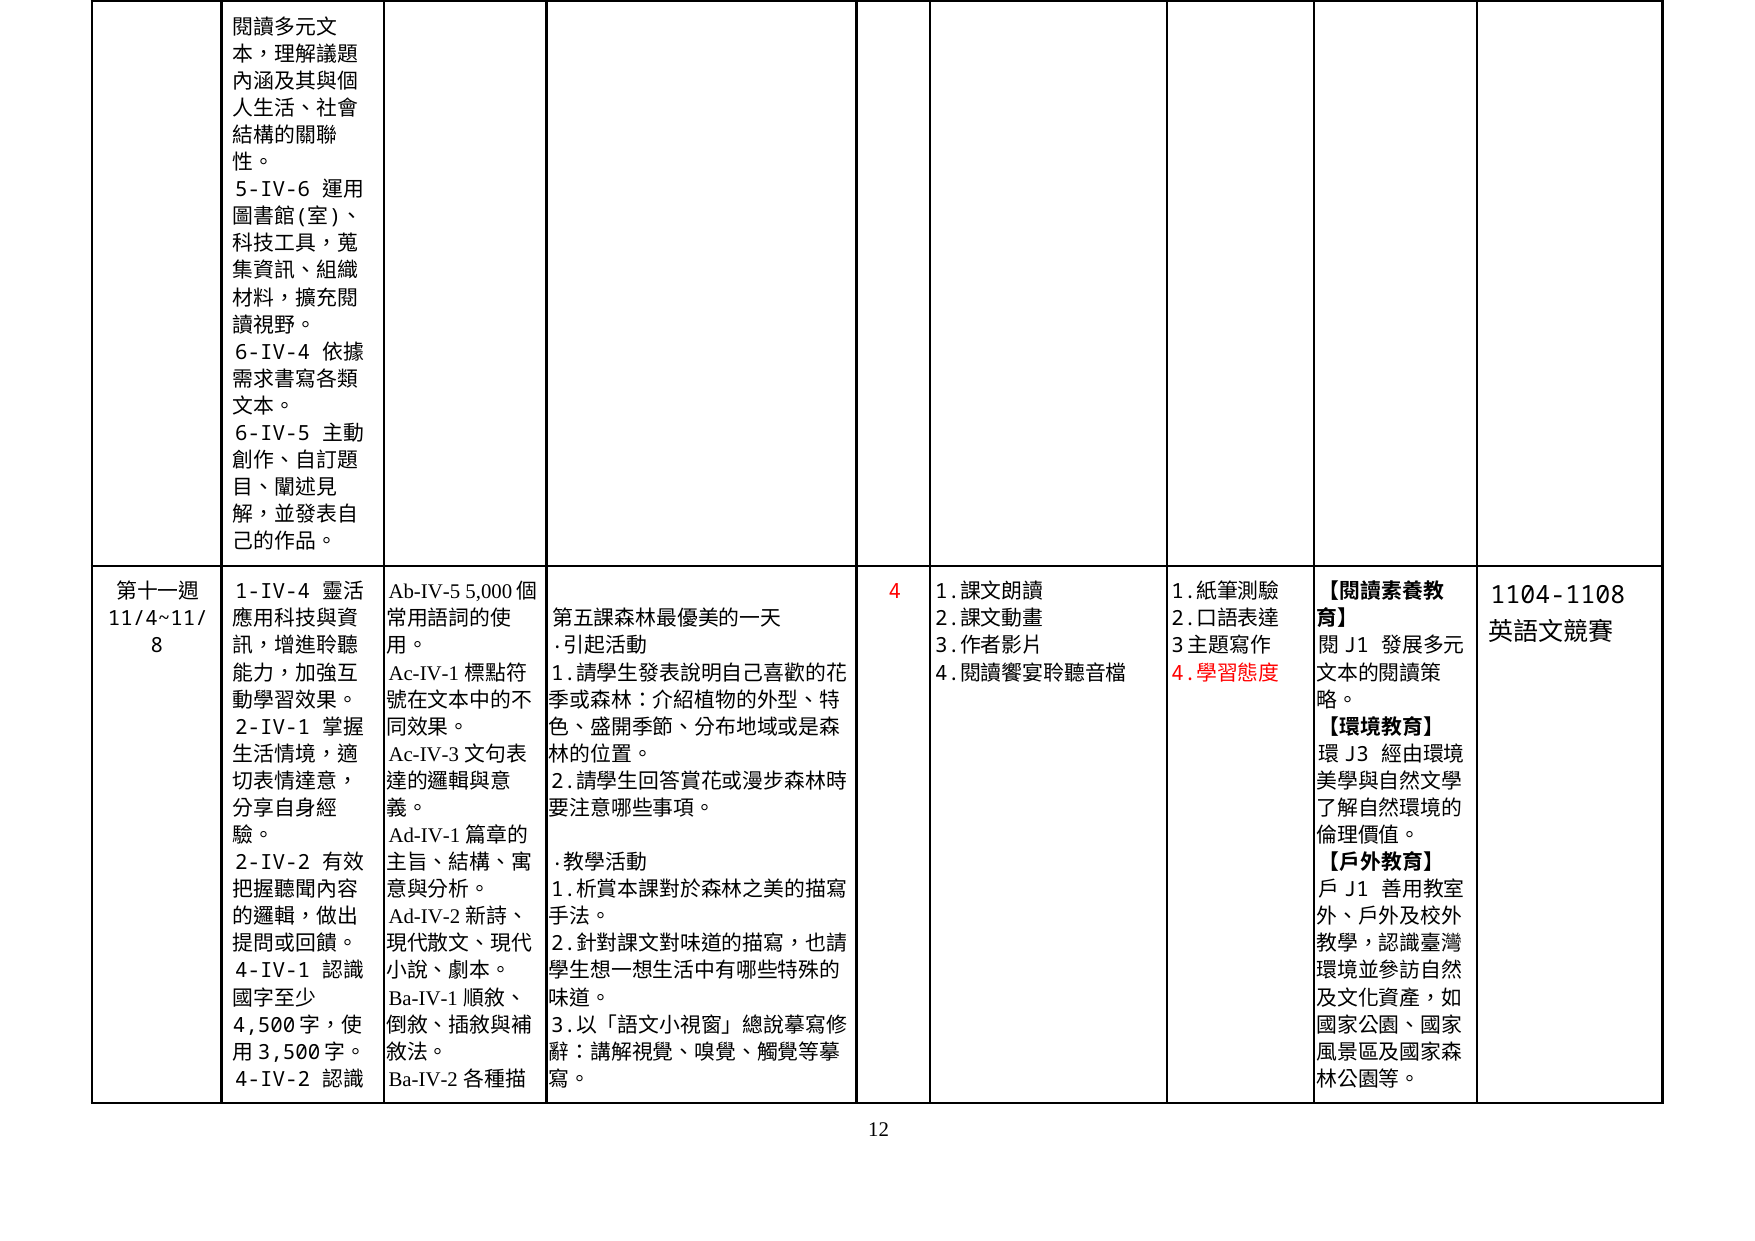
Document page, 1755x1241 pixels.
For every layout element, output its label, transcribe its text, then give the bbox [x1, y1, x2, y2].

table_cell 【閱讀素養教育】 閱J1 發展多元文本的閱讀策略。 【環境教育】 環J3 經由環境美學與自然文學了解自然環境的倫理價值。 【戶外教育】 戶J1 善用教室外、戶外及校外教學，認識臺灣環境並參訪自然及文化資產，如國家公園、國家風景區及國家森林公園等。 [1315, 567, 1476, 1102]
table_cell [93, 2, 220, 564]
table_cell 4 [858, 567, 929, 1102]
table_cell 第五課森林最優美的一天 ‧引起活動 1.請學生發表說明自己喜歡的花季或森林：介紹植物的外型、特色、盛開季節、分布地域或是森林的位置。 2.請學生回答賞花或漫步森林時要注意哪些事項。 ‧教學活動 1.析賞本課對於森林之美的描寫手法。 2.針對課文對味道的描寫，也請學生想一想生活中有哪些特殊的味道。 3.以「語文小視窗」總說摹寫修辭：講解視覺、嗅覺、觸覺等摹寫。 [548, 567, 855, 1102]
table_cell 1-IV-4 靈活應用科技與資訊，增進聆聽能力，加強互動學習效果。 2-IV-1 掌握生活情境，適切表情達意，分享自身經驗。 2-IV-2 有效把握聽聞內容的邏輯，做出提問或回饋。 4-IV-1 認識國字至少4,500字，使用3,500字。 4-IV-2 認識 [223, 567, 383, 1102]
table_cell [548, 2, 855, 564]
table_cell [858, 2, 929, 564]
table_cell 第十一週 11/4~11/8 [93, 567, 220, 1102]
table_cell 1104-1108英語文競賽 [1478, 567, 1661, 1102]
table_cell [931, 2, 1166, 564]
table_cell Ab-IV-5 5,000個常用語詞的使用。 Ac-IV-1 標點符號在文本中的不同效果。 Ac-IV-3 文句表達的邏輯與意義。 Ad-IV-1 篇章的主旨、結構、寓意與分析。 Ad-IV-2 新詩、現代散文、現代小說、劇本。 Ba-IV-1 順敘、倒敘、插敘與補敘法。 Ba-IV-2 各種描 [385, 567, 545, 1102]
table_cell [1315, 2, 1476, 564]
table_cell [385, 2, 545, 564]
table_cell [1478, 2, 1661, 564]
table_cell 閱讀多元文本，理解議題內涵及其與個人生活、社會結構的關聯性。 5-IV-6 運用圖書館(室)、科技工具，蒐集資訊、組織材料，擴充閱讀視野。 6-IV-4 依據需求書寫各類文本。 6-IV-5 主動創作、自訂題目、闡述見解，並發表自己的作品。 [223, 2, 383, 564]
table_cell [1168, 2, 1313, 564]
table_cell 1.課文朗讀 2.課文動畫 3.作者影片 4.閱讀饗宴聆聽音檔 [931, 567, 1166, 1102]
table_cell 1.紙筆測驗 2.口語表達 3主題寫作 4.學習態度 [1168, 567, 1313, 1102]
